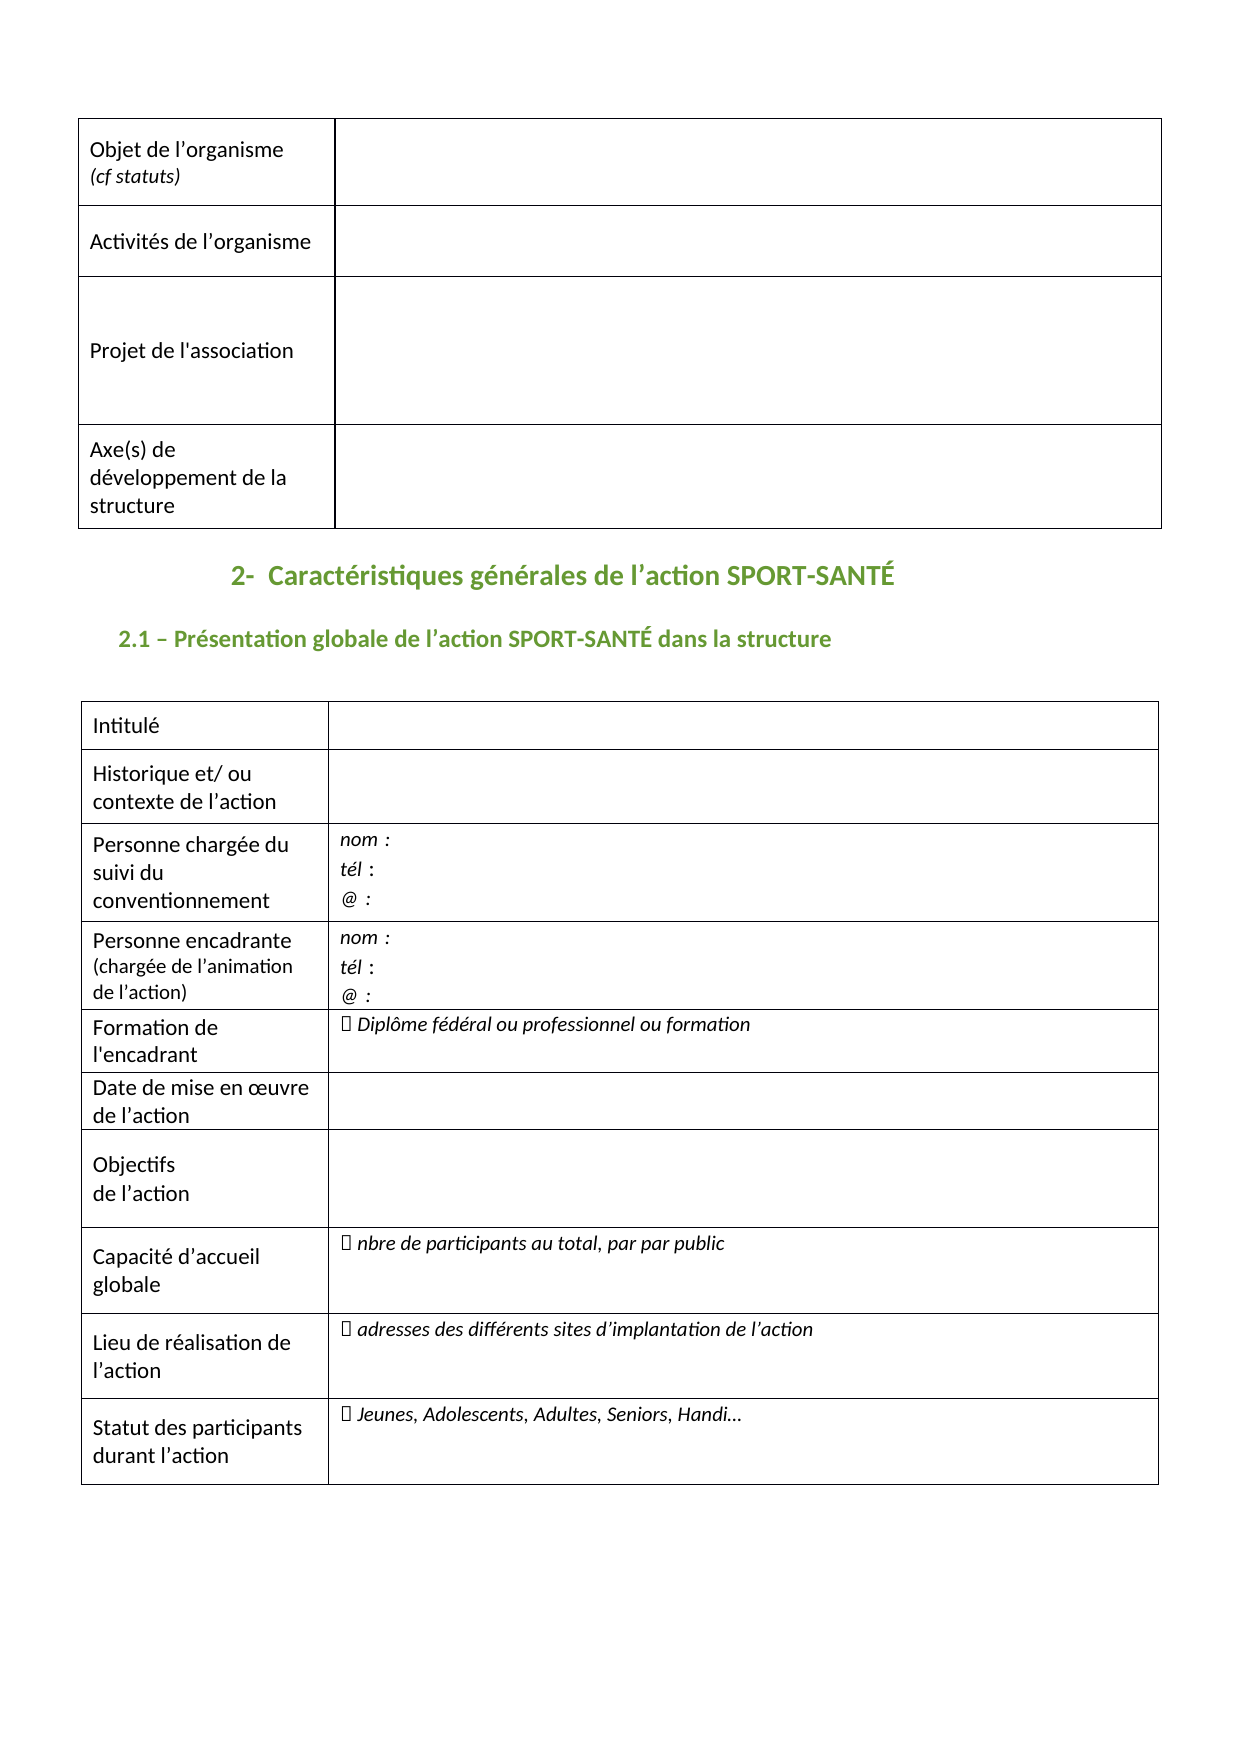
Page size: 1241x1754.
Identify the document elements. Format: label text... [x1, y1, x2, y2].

table_cell Projet de l'association [79, 277, 334, 424]
table_header Intitulé [82, 702, 328, 749]
table_cell [329, 1130, 1158, 1227]
table_cell [329, 750, 1158, 823]
table_cell nom : tél : @ : [329, 922, 1158, 1008]
table_cell  adresses des différents sites d’implantation de l’action [329, 1314, 1158, 1398]
table_cell Date de mise en œuvre de l’action [82, 1073, 328, 1129]
table_cell [336, 425, 1161, 528]
list Caractéristiques générales de l’action SPORT-SANTÉ [231, 557, 1122, 593]
table_cell  Jeunes, Adolescents, Adultes, Seniors, Handi… [329, 1399, 1158, 1484]
table_cell Formation de l'encadrant [82, 1010, 328, 1072]
text 2.1 – Présentation globale de l’action SPORT-SANTÉ dans la structure [118, 623, 1122, 654]
table_cell Capacité d’accueil globale [82, 1228, 328, 1313]
table_cell Objet de l’organisme (cf statuts) [79, 119, 334, 205]
table_cell Personne chargée du suivi du conventionnement [82, 824, 328, 921]
table_cell Historique et/ ou contexte de l’action [82, 750, 328, 823]
table_cell Activités de l’organisme [79, 206, 334, 276]
table_cell Lieu de réalisation de l’action [82, 1314, 328, 1398]
table_cell [336, 277, 1161, 424]
table_cell nom : tél : @ : [329, 824, 1158, 921]
table_header [329, 702, 1158, 749]
table_cell [336, 119, 1161, 205]
table_cell Statut des participants durant l’action [82, 1399, 328, 1484]
table_cell  nbre de participants au total, par par public [329, 1228, 1158, 1313]
table_cell Personne encadrante (chargée de l’animation de l’action) [82, 922, 328, 1008]
table_cell Axe(s) de développement de la structure [79, 425, 334, 528]
table_cell [336, 206, 1161, 276]
table_cell  Diplôme fédéral ou professionnel ou formation [329, 1010, 1158, 1072]
table_cell [329, 1073, 1158, 1129]
table_cell Objectifs de l’action [82, 1130, 328, 1227]
